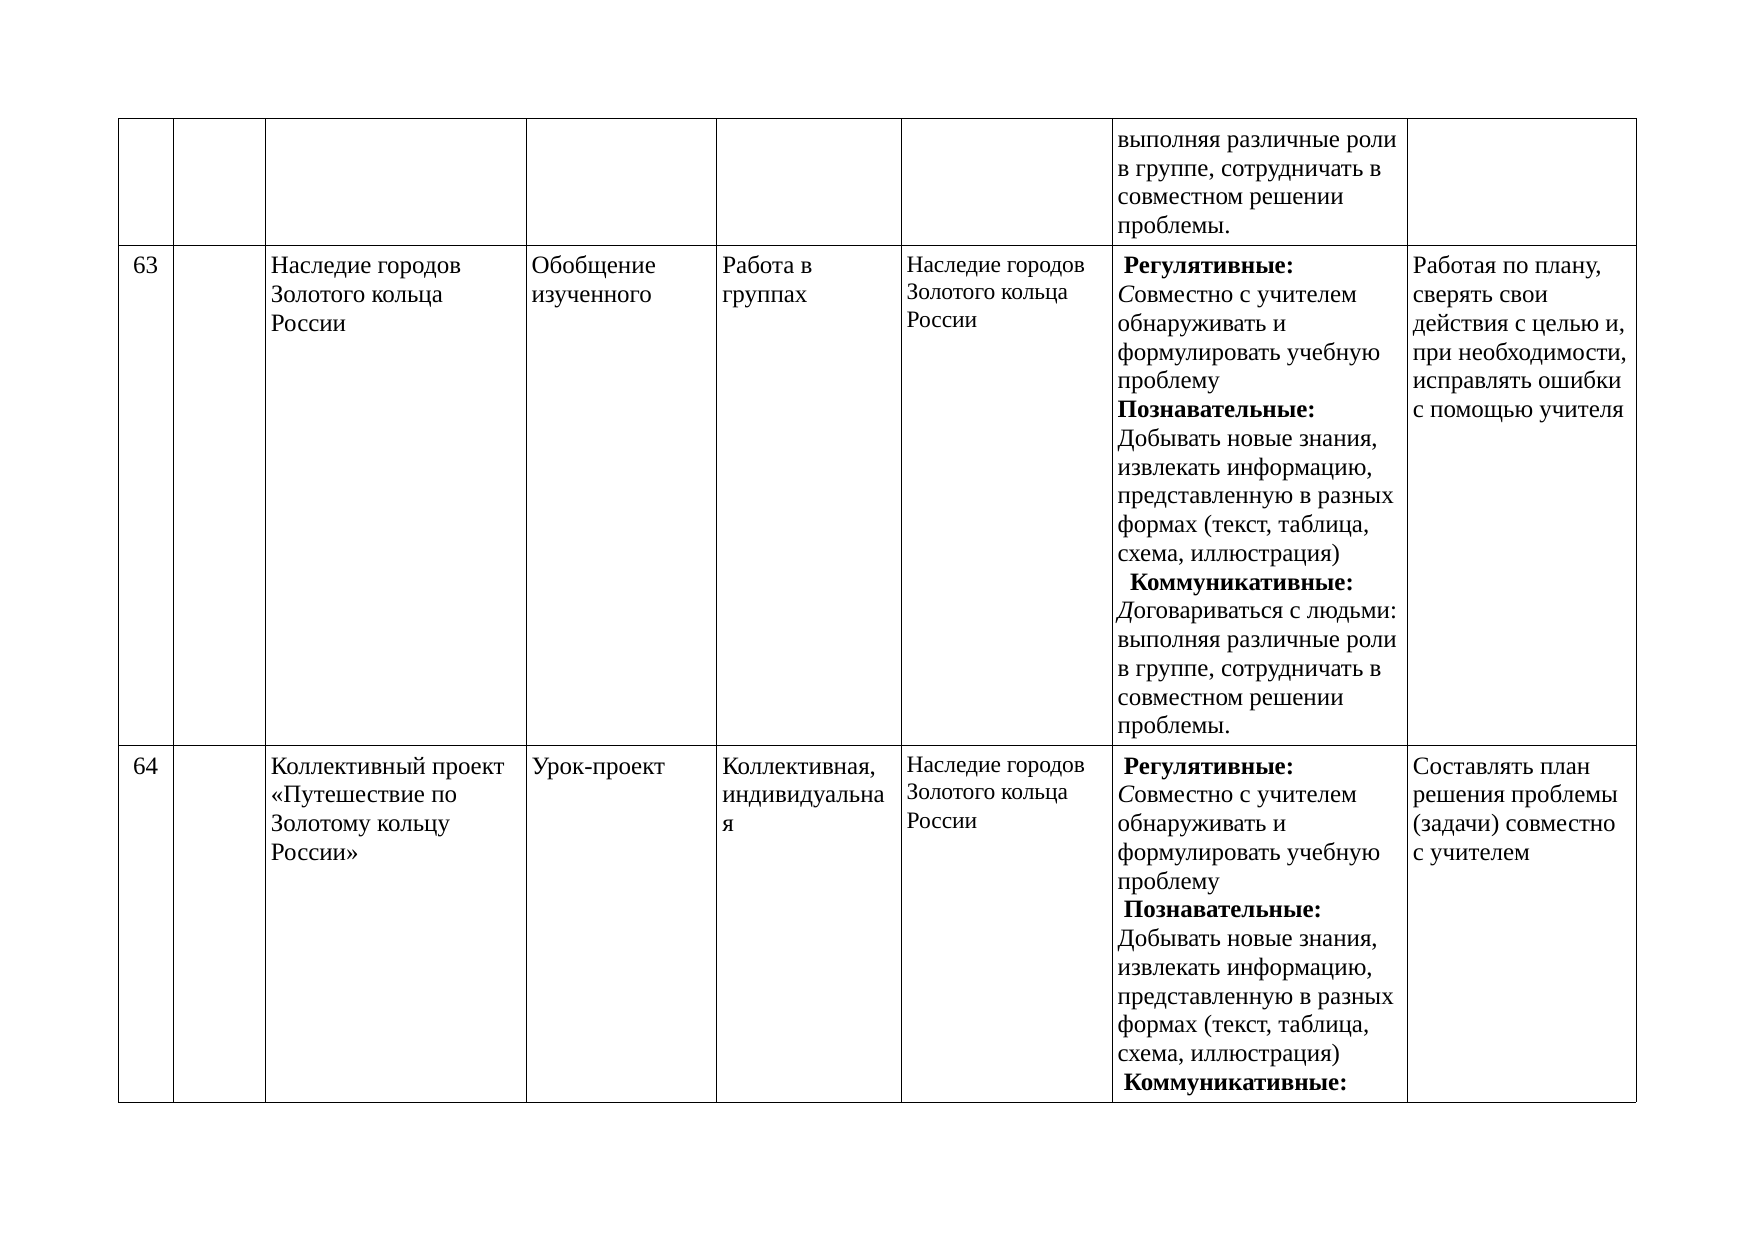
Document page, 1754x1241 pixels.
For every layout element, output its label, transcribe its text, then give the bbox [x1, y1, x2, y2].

table_cell Составлять план решения проблемы (задачи) совместно с учителем [1408, 746, 1636, 1102]
table_cell Обобщение изученного [527, 246, 716, 745]
table_cell выполняя различные роли в группе, сотрудничать в совместном решении проблемы. [1113, 119, 1407, 245]
table_cell Коллективная, индивидуальная [717, 746, 901, 1102]
table_cell [174, 746, 265, 1102]
table_cell [527, 119, 716, 245]
table_cell [1408, 119, 1636, 245]
table_cell [174, 119, 265, 245]
table_cell Регулятивные: Совместно с учителем обнаруживать и формулировать учебную проблему Познавательные: Добывать новые знания, извлекать информацию, представленную в разных формах (текст, таблица, схема, иллюстрация) Коммуникативные: [1113, 746, 1407, 1102]
table_cell [119, 119, 173, 245]
table_cell Работа в группах [717, 246, 901, 745]
table_cell Наследие городов Золотого кольца России [902, 246, 1112, 745]
table_cell Работая по плану, сверять свои действия с целью и, при необходимости, исправлять ошибки с помощью учителя [1408, 246, 1636, 745]
table_cell 64 [119, 746, 173, 1102]
table_cell [174, 246, 265, 745]
table_cell 63 [119, 246, 173, 745]
table_cell Наследие городов Золотого кольца России [902, 746, 1112, 1102]
table_cell [902, 119, 1112, 245]
table_cell [266, 119, 526, 245]
table_cell [717, 119, 901, 245]
table_cell Наследие городов Золотого кольца России [266, 246, 526, 745]
table_cell Урок-проект [527, 746, 716, 1102]
table_cell Коллективный проект «Путешествие по Золотому кольцу России» [266, 746, 526, 1102]
table_cell Регулятивные: Совместно с учителем обнаруживать и формулировать учебную проблему Познавательные: Добывать новые знания, извлекать информацию, представленную в разных формах (текст, таблица, схема, иллюстрация) Коммуникативные: Договариваться с людьми: выполняя различные роли в группе, сотрудничать в совместном решении проблемы. [1113, 246, 1407, 745]
